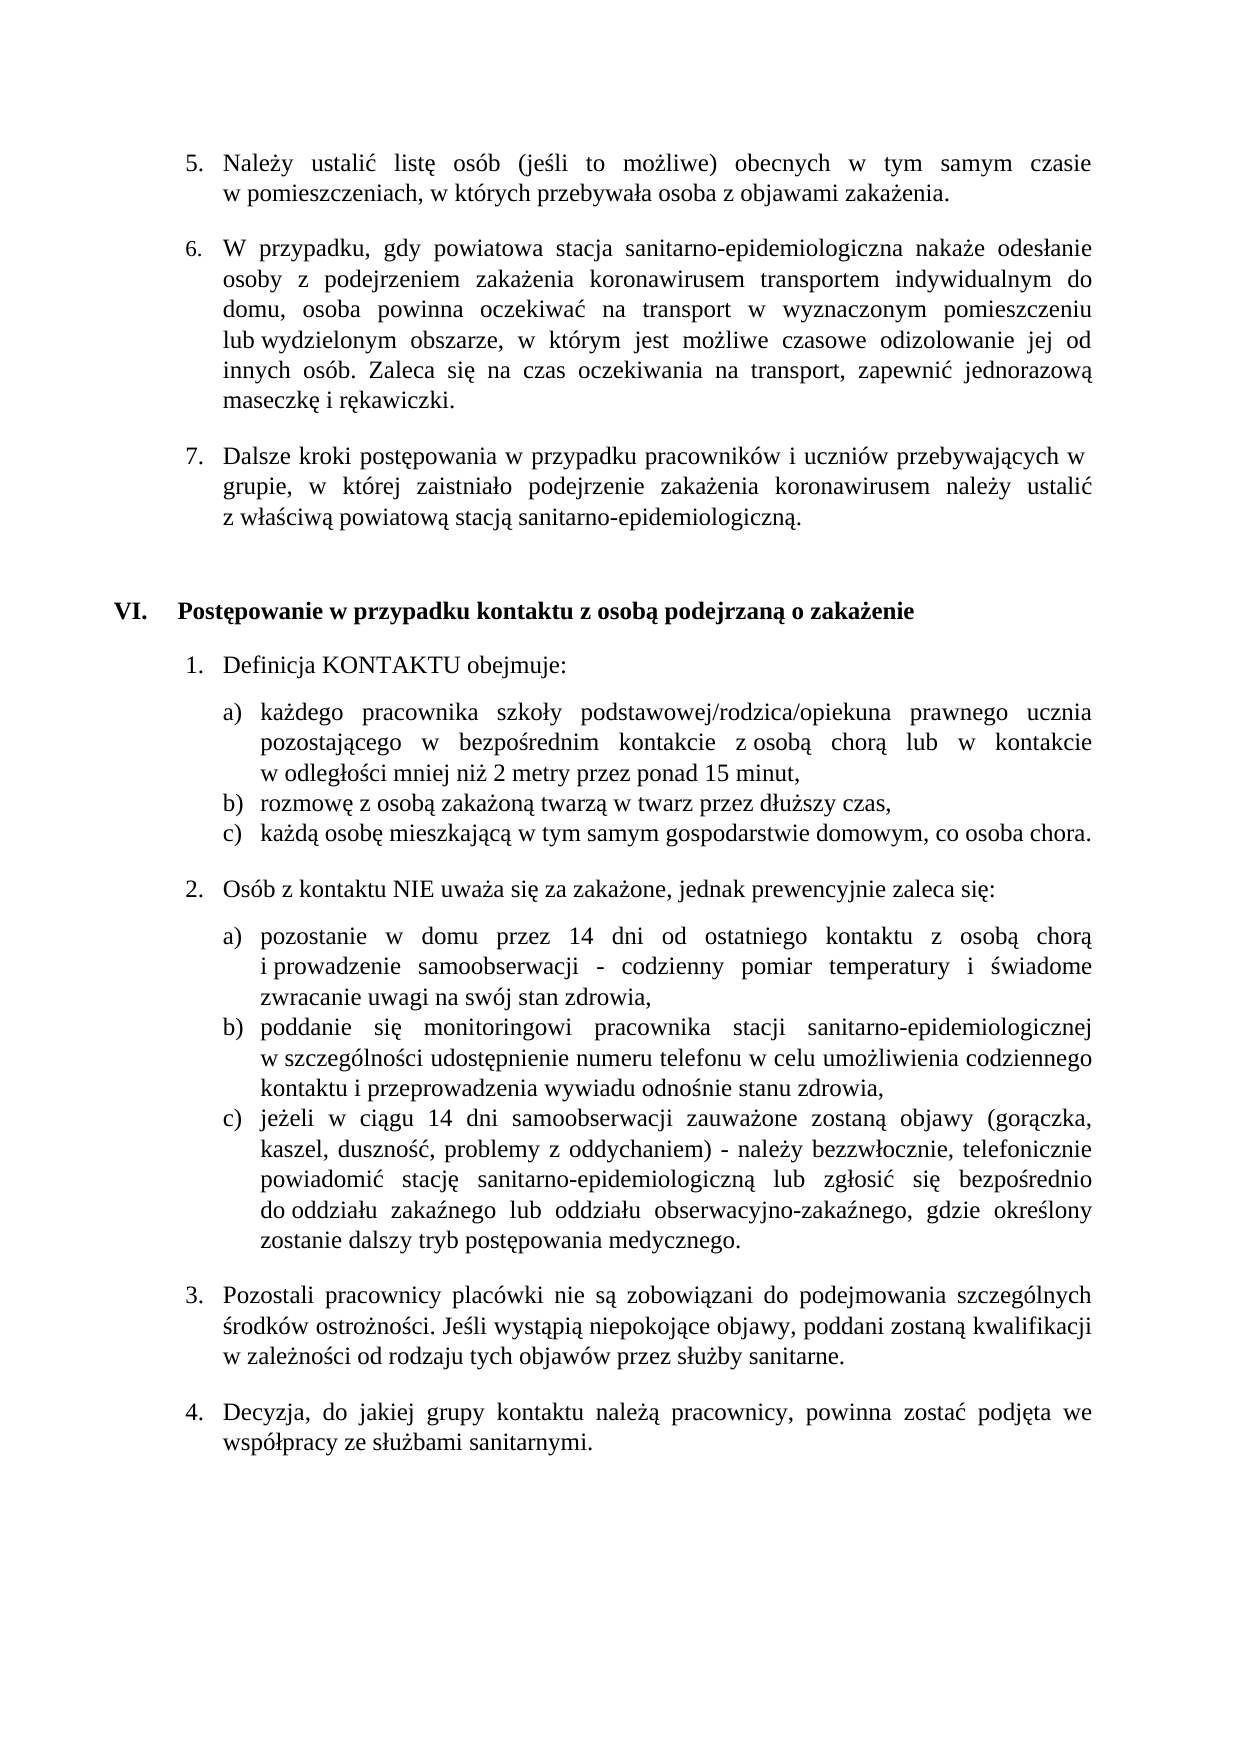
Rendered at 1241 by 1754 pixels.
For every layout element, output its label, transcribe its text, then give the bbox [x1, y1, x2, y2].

list Osób z kontaktu NIE uważa się za zakażone, jednak prewencyjnie zaleca się: [185, 874, 1093, 903]
list Pozostali pracownicy placówki nie są zobowiązani do podejmowania szczególnych środków ostrożności. Jeśli wystąpią niepokojące objawy, poddani zostaną kwalifikacji w zależności od rodzaju tych objawów przez służby sanitarne. [185, 1281, 1093, 1370]
list poddanie się monitoringowi pracownika stacji sanitarno-epidemiologicznej w szczególności udostępnienie numeru telefonu w celu umożliwienia codziennego kontaktu i przeprowadzenia wywiadu odnośnie stanu zdrowia, [223, 1012, 1093, 1102]
list każdą osobę mieszkającą w tym samym gospodarstwie domowym, co osoba chora. [223, 818, 1093, 847]
list Definicja KONTAKTU obejmuje: [185, 650, 1093, 678]
list W przypadku, gdy powiatowa stacja sanitarno-epidemiologiczna nakaże odesłanie osoby z podejrzeniem zakażenia koronawirusem transportem indywidualnym do domu, osoba powinna oczekiwać na transport w wyznaczonym pomieszczeniu lub wydzielonym obszarze, w którym jest możliwe czasowe odizolowanie jej od innych osób. Zaleca się na czas oczekiwania na transport, zapewnić jednorazową maseczkę i rękawiczki. [185, 233, 1093, 414]
list każdego pracownika szkoły podstawowej/rodzica/opiekuna prawnego ucznia pozostającego w bezpośrednim kontakcie z osobą chorą lub w kontakcie w odległości mniej niż 2 metry przez ponad 15 minut, [223, 697, 1093, 786]
list Należy ustalić listę osób (jeśli to możliwe) obecnych w tym samym czasie w pomieszczeniach, w których przebywała osoba z objawami zakażenia. [185, 148, 1093, 207]
list Postępowanie w przypadku kontaktu z osobą podejrzaną o zakażenie [148, 596, 1093, 625]
list pozostanie w domu przez 14 dni od ostatniego kontaktu z osobą chorą i prowadzenie samoobserwacji - codzienny pomiar temperatury i świadome zwracanie uwagi na swój stan zdrowia, [223, 921, 1093, 1011]
list Dalsze kroki postępowania w przypadku pracowników i uczniów przebywających w grupie, w której zaistniało podejrzenie zakażenia koronawirusem należy ustalić z właściwą powiatową stacją sanitarno-epidemiologiczną. [185, 441, 1093, 531]
list jeżeli w ciągu 14 dni samoobserwacji zauważone zostaną objawy (gorączka, kaszel, duszność, problemy z oddychaniem) - należy bezzwłocznie, telefonicznie powiadomić stację sanitarno-epidemiologiczną lub zgłosić się bezpośrednio do oddziału zakaźnego lub oddziału obserwacyjno-zakaźnego, gdzie określony zostanie dalszy tryb postępowania medycznego. [223, 1103, 1093, 1254]
list rozmowę z osobą zakażoną twarzą w twarz przez dłuższy czas, [223, 788, 1093, 817]
list Decyzja, do jakiej grupy kontaktu należą pracownicy, powinna zostać podjęta we współpracy ze służbami sanitarnymi. [185, 1397, 1093, 1456]
